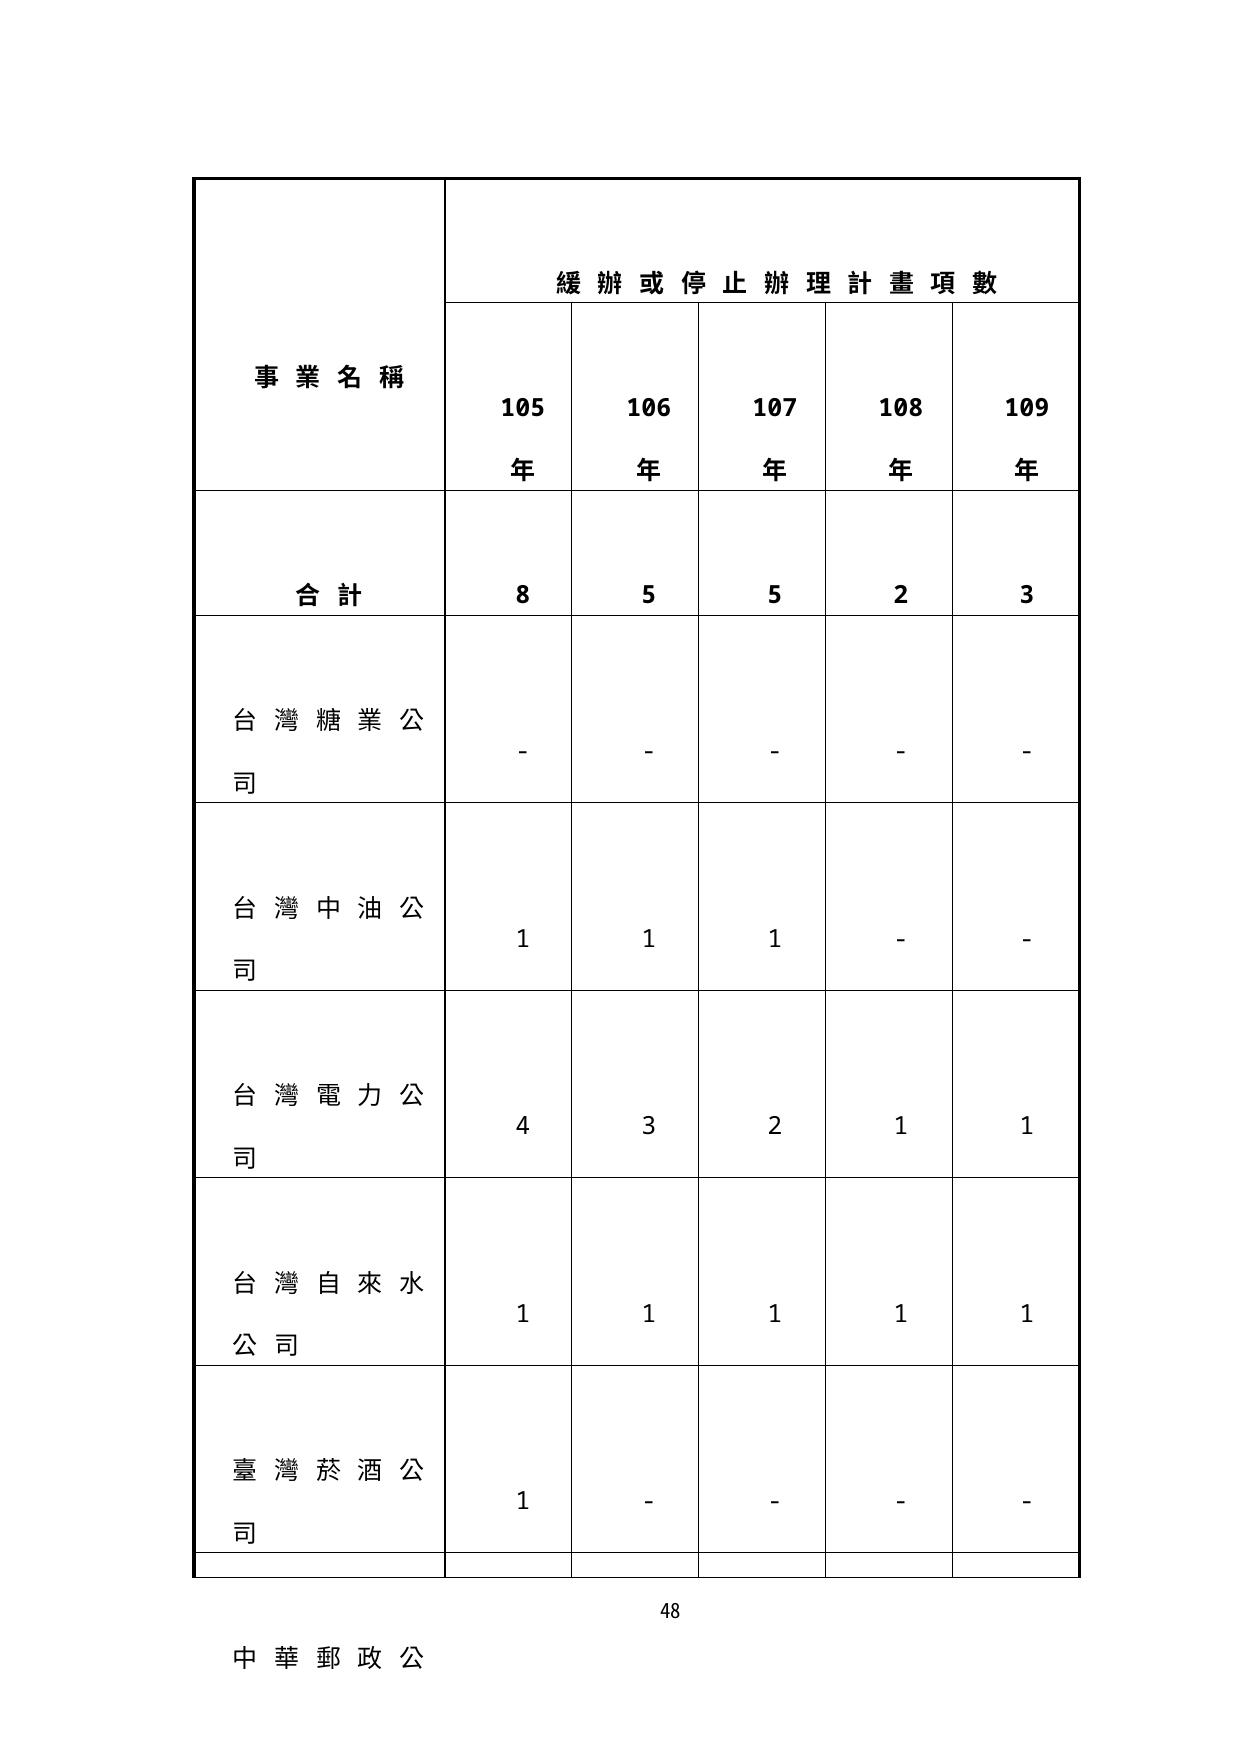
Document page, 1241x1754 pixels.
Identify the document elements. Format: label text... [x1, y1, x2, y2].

table_cell 105年 [446, 303, 571, 490]
table_cell 5 [572, 491, 698, 615]
table_cell 106年 [572, 303, 698, 490]
table_cell 1 [572, 803, 698, 990]
table_cell - [699, 1553, 825, 1577]
table_cell 109年 [953, 303, 1078, 490]
table_cell 1 [699, 803, 825, 990]
table_cell 1 [953, 991, 1078, 1177]
table_cell 108年 [826, 303, 952, 490]
table_cell - [446, 616, 571, 802]
table_cell - [699, 1366, 825, 1552]
table_cell - [572, 1553, 698, 1577]
table_cell - [953, 803, 1078, 990]
table_cell 1 [699, 1178, 825, 1365]
table_cell - [953, 616, 1078, 802]
table_header 事業名稱 [196, 180, 444, 490]
table_cell - [953, 1553, 1078, 1577]
table_cell 1 [826, 991, 952, 1177]
table_cell - [826, 616, 952, 802]
table_cell 台灣自來水公司 [196, 1178, 444, 1365]
table_header 緩辦或停止辦理計畫項數 [446, 180, 1078, 302]
table_cell 1 [446, 1178, 571, 1365]
table_cell 2 [826, 491, 952, 615]
table_cell 1 [446, 803, 571, 990]
table_cell - [826, 1553, 952, 1577]
table_cell 合計 [196, 491, 444, 615]
table_cell - [572, 1366, 698, 1552]
table_cell 1 [572, 1178, 698, 1365]
table_cell 3 [572, 991, 698, 1177]
table_cell - [826, 1366, 952, 1552]
table_cell 臺灣菸酒公司 [196, 1366, 444, 1552]
table_cell - [572, 616, 698, 802]
table_cell 3 [953, 491, 1078, 615]
table_cell - [953, 1366, 1078, 1552]
table_cell 107年 [699, 303, 825, 490]
table_cell - [699, 616, 825, 802]
table_cell 台灣糖業公司 [196, 616, 444, 802]
table_cell 台灣中油公司 [196, 803, 444, 990]
table_cell 1 [446, 1366, 571, 1552]
table_cell 1 [826, 1178, 952, 1365]
table_cell 1 [953, 1178, 1078, 1365]
table_cell - [826, 803, 952, 990]
table_cell - [446, 1553, 571, 1577]
table_cell 4 [446, 991, 571, 1177]
table_cell 5 [699, 491, 825, 615]
table_cell 8 [446, 491, 571, 615]
table_cell 2 [699, 991, 825, 1177]
table_cell 台灣電力公司 [196, 991, 444, 1177]
table_cell 中華郵政公司 [196, 1553, 444, 1577]
